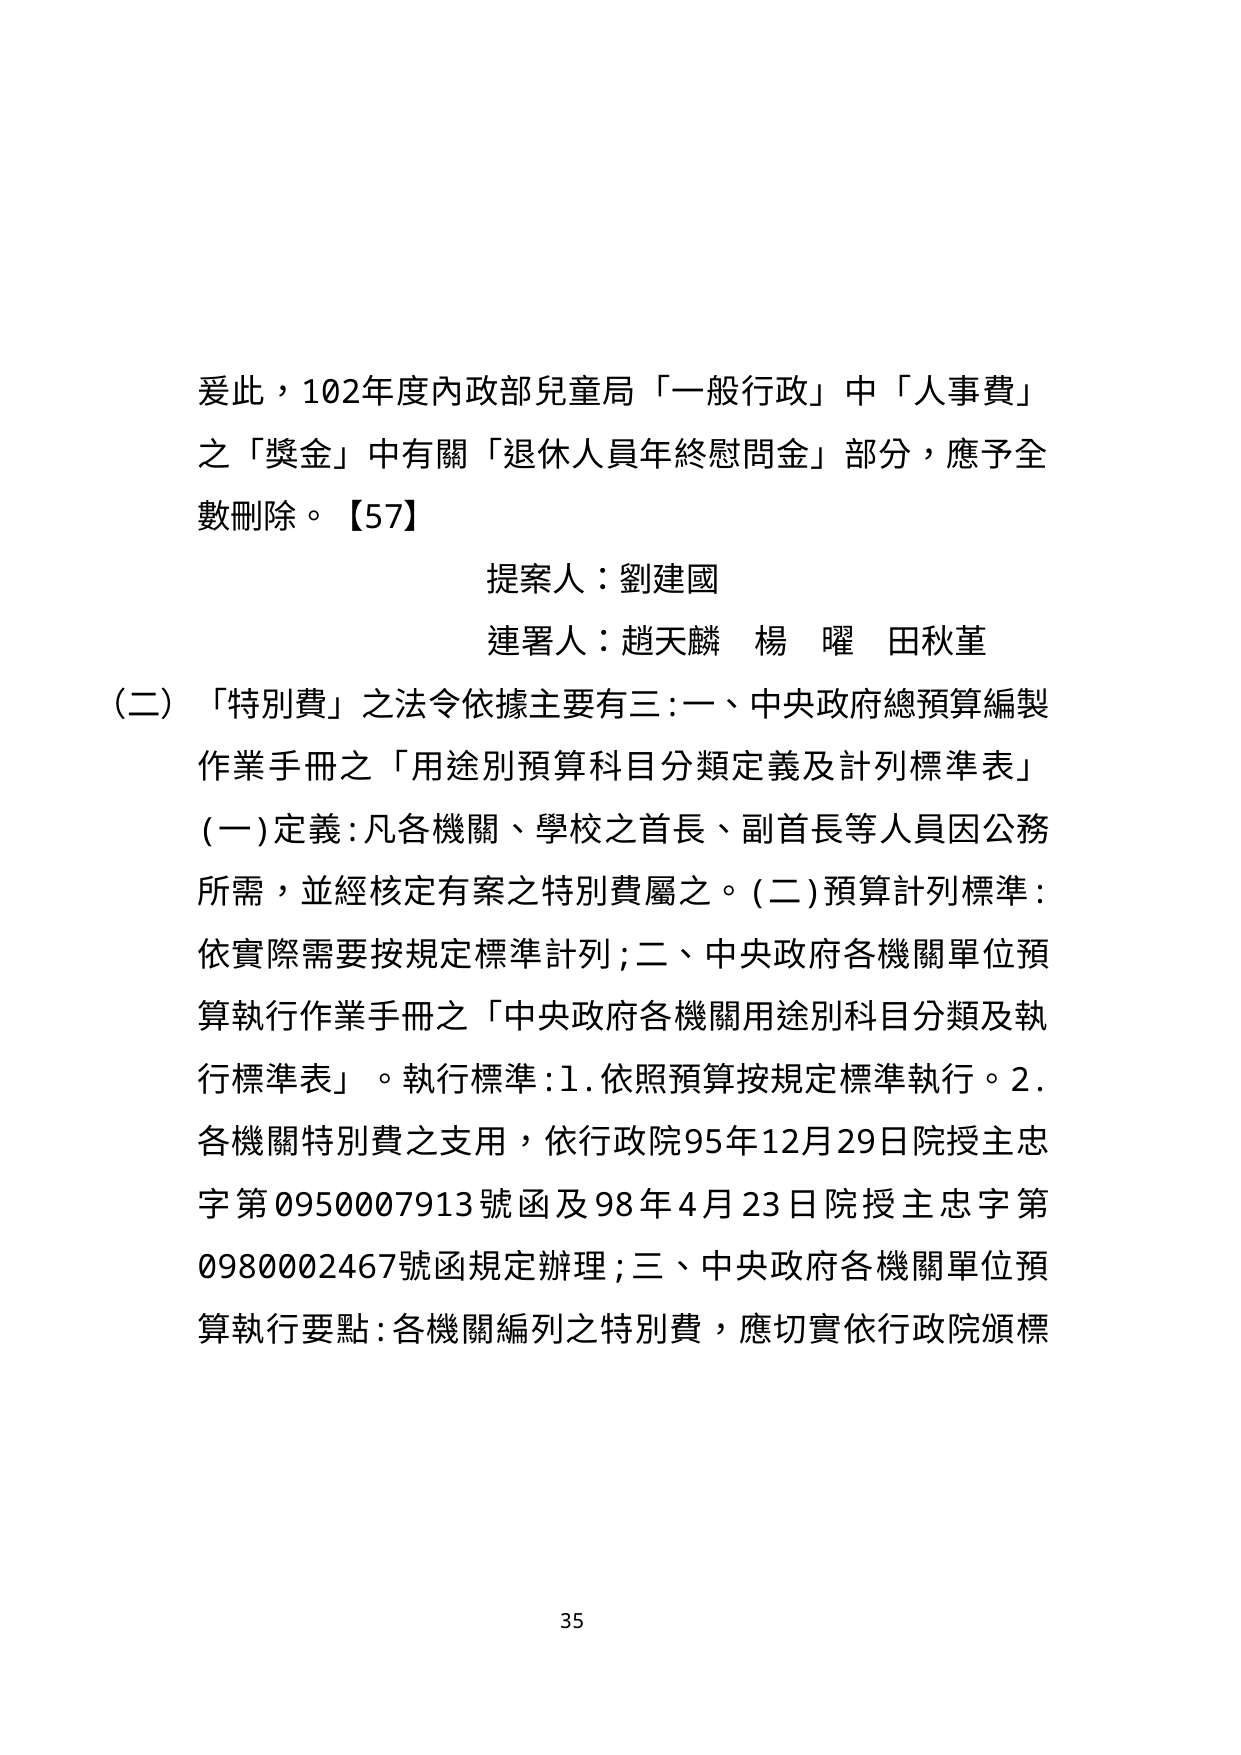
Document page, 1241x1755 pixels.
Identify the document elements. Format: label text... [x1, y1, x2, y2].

text 連署人：趙天麟 楊 曜 田秋堇 [487, 597, 1050, 660]
text （二）「特別費」之法令依據主要有三:一、中央政府總預算編製作業手冊之「用途別預算科目分類定義及計列標準表」(一)定義:凡各機關、學校之首長、副首長等人員因公務所需，並經核定有案之特別費屬之。(二)預算計列標準:依實際需要按規定標準計列;二、中央政府各機關單位預算執行作業手冊之「中央政府各機關用途別科目分類及執行標準表」。執行標準:l.依照預算按規定標準執行。2.各機關特別費之支用，依行政院95年12月29日院授主忠字第0950007913號函及98年4月23日院授主忠字第0980002467號函規定辦理;三、中央政府各機關單位預算執行要點:各機關編列之特別費，應切實依行政院頒標準及支用規定覈實辦理，不得超支。其次，特別費使用範圍包括:l.贈送婚喪喜慶之禮金、奠儀、禮品、花籃(圈)、喜幛、輓聯、中堂及匾額等支出。2.對本機關及所屬機關人員之獎(犒)賞、慰勞(問)及餐敘等支出。3.對外部機關(即本機關及所屬機關以外之機關)、民間團體與有關人士等之招待、餽(捐)贈及慰問等支出。綜上所述，「特別費」之法源基礎薄弱，屬於權宜措施性法律，加上當前經濟成長疲軟及國家財政日益惡化之際，各機關、學校之首長、副首長等人員之特支費應力行撙節，爰此，102年度內政部兒童局「一般行政」之「首長特別費」部分，應予刪除二分之一。【67】 [94, 660, 1050, 1347]
text 提案人：劉建國 [94, 535, 1050, 597]
text 困窘，政府舉債度日，執意發放，無疑由政府帶頭製造社會對立，再度加深軍公教人員與一般勞工間的相對剝奪感，爰此，102年度內政部兒童局「一般行政」中「人事費」之「獎金」中有關「退休人員年終慰問金」部分，應予全數刪除。【57】 [197, 347, 1050, 535]
